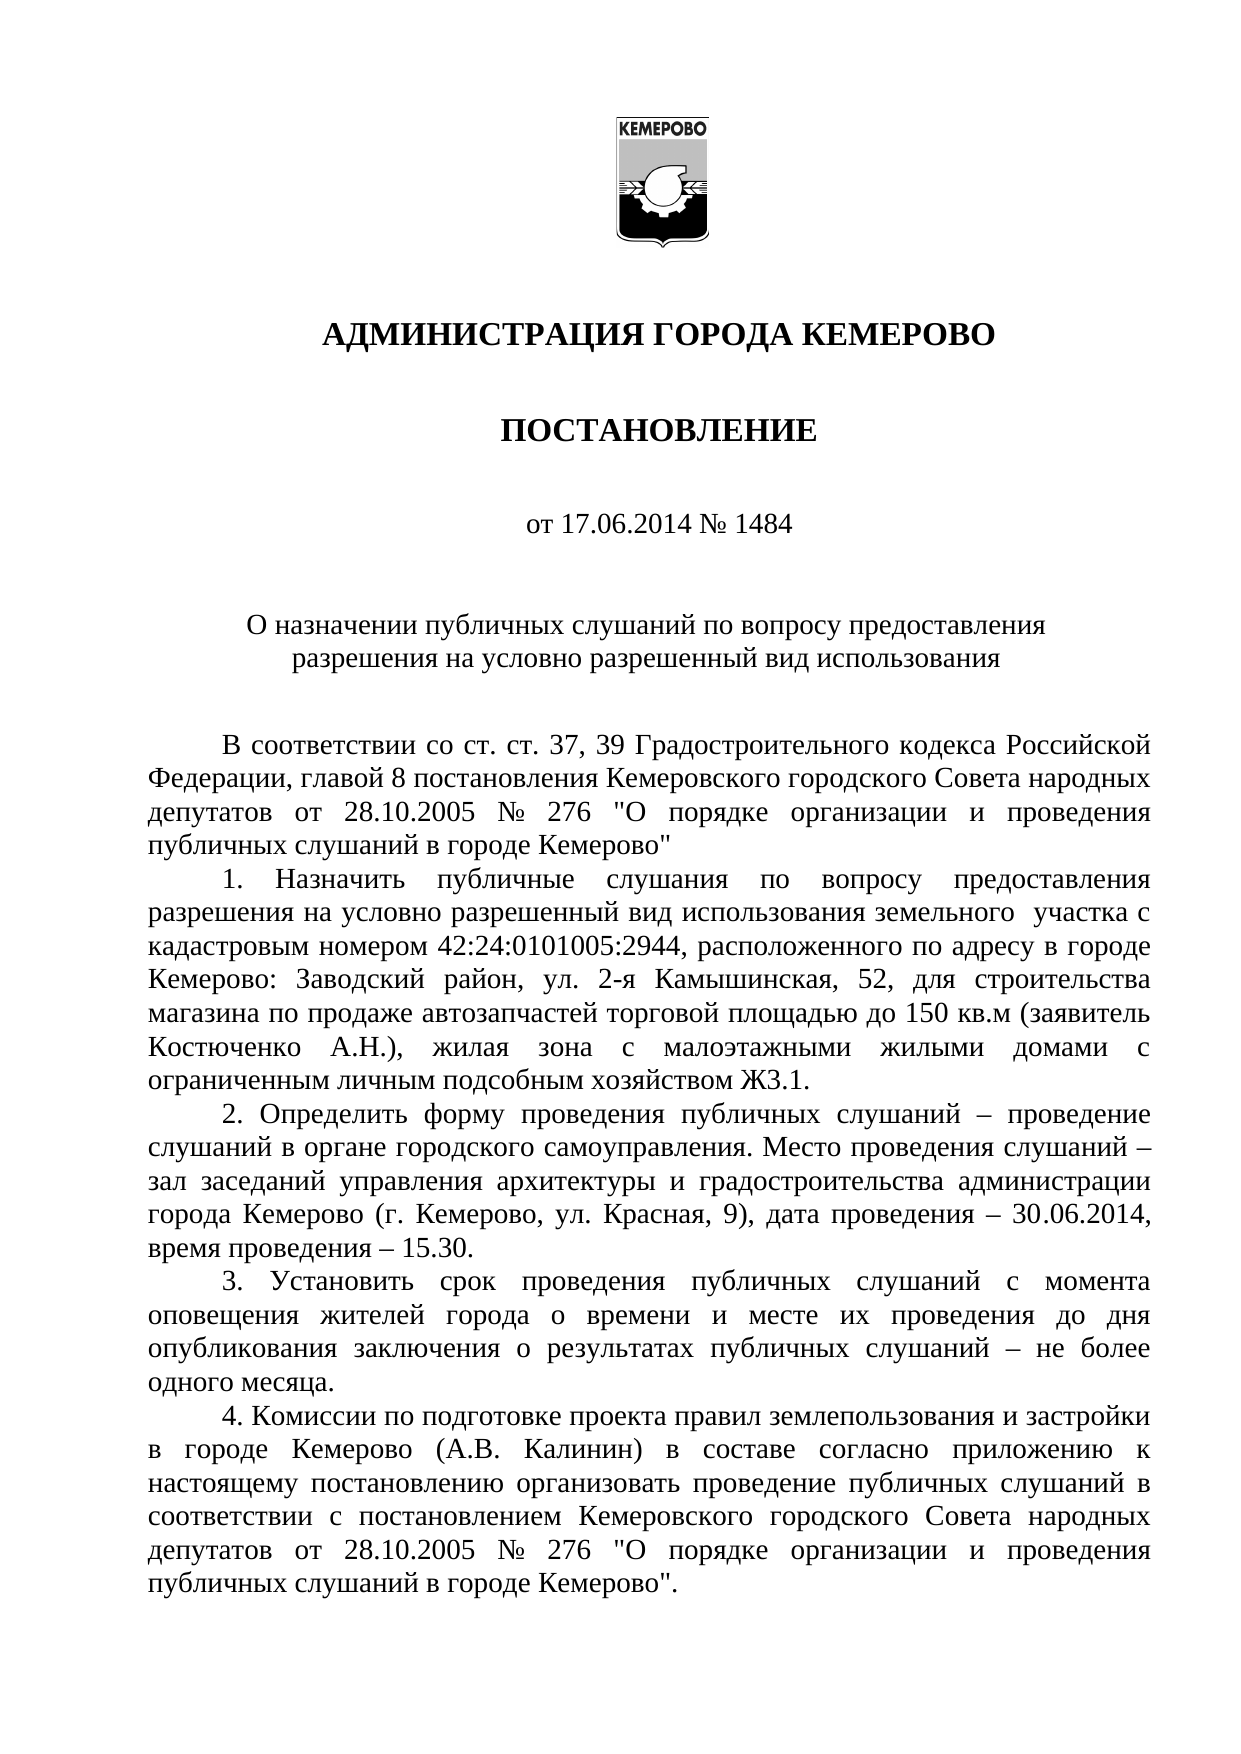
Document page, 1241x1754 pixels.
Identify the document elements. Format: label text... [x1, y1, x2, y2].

text разрешения на условно разрешенный вид использования [148, 641, 1152, 674]
text от 17.06.2014 № 1484 [148, 506, 1170, 540]
text О назначении публичных слушаний по вопросу предоставления [148, 607, 1152, 641]
picture [616, 117, 709, 248]
text 2. Определить форму проведения публичных слушаний – проведение слушаний в органе городского самоуправления. Место проведения слушаний – зал заседаний управления архитектуры и градостроительства администрации города Кемерово (г. Кемерово, ул. Красная, 9), дата проведения – 30.06.2014, время проведения – 15.30. [148, 1096, 1152, 1263]
text 3. Установить срок проведения публичных слушаний с момента оповещения жителей города о времени и месте их проведения до дня опубликования заключения о результатах публичных слушаний – не более одного месяца. [148, 1263, 1152, 1398]
text 4. Комиссии по подготовке проекта правил землепользования и застройки в городе Кемерово (А.В. Калинин) в составе согласно приложению к настоящему постановлению организовать проведение публичных слушаний в соответствии с постановлением Кемеровского городского Совета народных депутатов от 28.10.2005 № 276 "О порядке организации и проведения публичных слушаний в городе Кемерово". [148, 1398, 1152, 1599]
text В соответствии со ст. ст. 37, 39 Градостроительного кодекса Российской Федерации, главой 8 постановления Кемеровского городского Совета народных депутатов от 28.10.2005 № 276 "О порядке организации и проведения публичных слушаний в городе Кемерово" [148, 727, 1152, 861]
text 1. Назначить публичные слушания по вопросу предоставления разрешения на условно разрешенный вид использования земельного участка с кадастровым номером 42:24:0101005:2944, расположенного по адресу в городе Кемерово: Заводский район, ул. 2-я Камышинская, 52, для строительства магазина по продаже автозапчастей торговой площадью до 150 кв.м (заявитель Костюченко А.Н.), жилая зона с малоэтажными жилыми домами с ограниченным личным подсобным хозяйством Ж3.1. [148, 861, 1152, 1096]
text ПОСТАНОВЛЕНИЕ [148, 411, 1170, 449]
text АДМИНИСТРАЦИЯ ГОРОДА КЕМЕРОВО [148, 315, 1170, 353]
